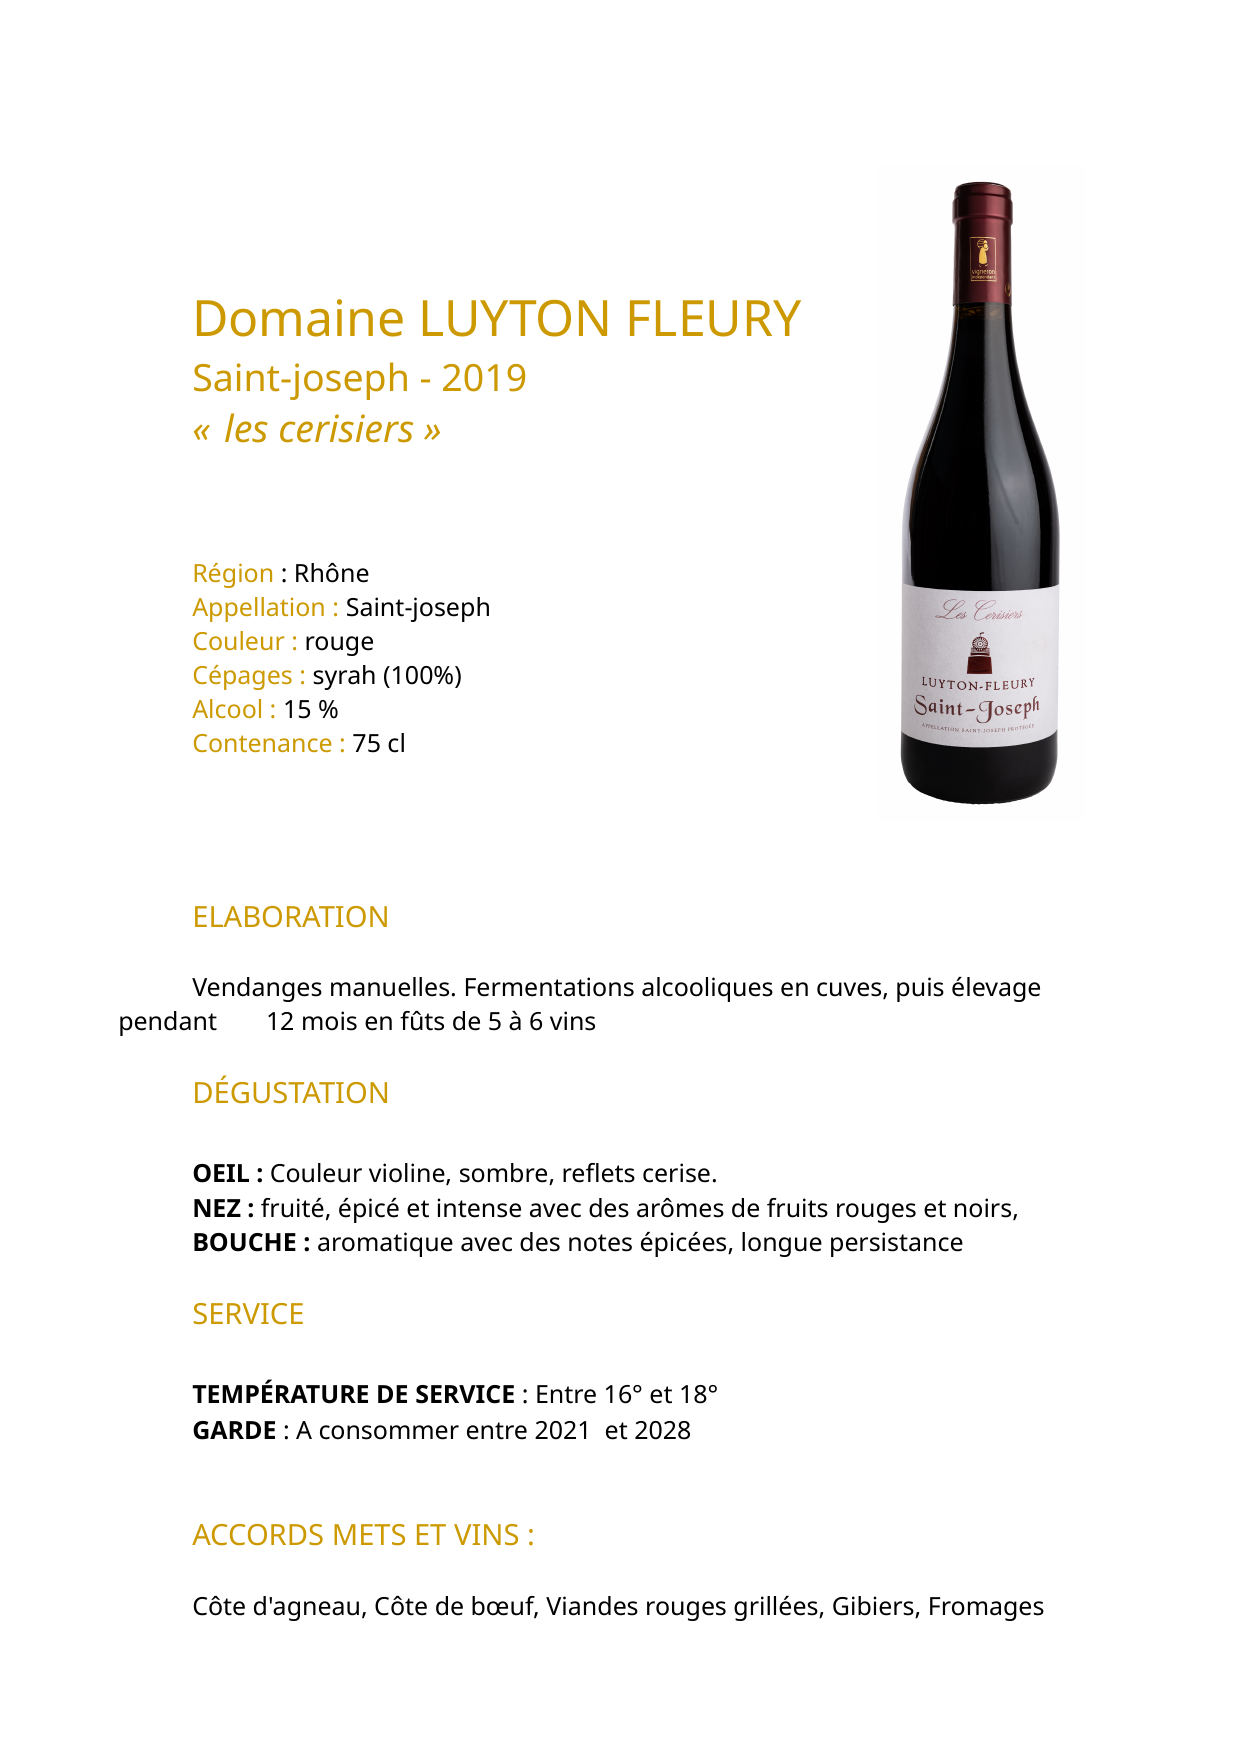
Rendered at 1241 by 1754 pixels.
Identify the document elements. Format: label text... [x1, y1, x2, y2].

text Appellation : Saint-joseph [118, 589, 877, 623]
text OEIL : Couleur violine, sombre, reflets cerise. [118, 1151, 1122, 1191]
text DÉGUSTATION [118, 1072, 1122, 1112]
text Vendanges manuelles. Fermentations alcooliques en cuves, puis élevage pendant 12 mois en fûts de 5 à 6 vins [118, 970, 1122, 1038]
text TEMPÉRATURE DE SERVICE : Entre 16° et 18° [118, 1373, 1122, 1412]
text Cépages : syrah (100%) [118, 658, 877, 692]
text SERVICE [118, 1293, 1122, 1333]
text [1085, 692, 1122, 726]
text [1085, 555, 1122, 589]
text [1085, 589, 1122, 623]
text GARDE : A consommer entre 2021 et 2028 [118, 1412, 1122, 1446]
text Région : Rhône [118, 555, 877, 589]
text ACCORDS METS ET VINS : [118, 1514, 1122, 1554]
text « les cerisiers » [118, 402, 877, 453]
text ELABORATION [118, 896, 1122, 936]
text Côte d'agneau, Côte de bœuf, Viandes rouges grillées, Gibiers, Fromages [118, 1588, 1122, 1622]
text Saint-joseph - 2019 [118, 351, 877, 402]
text NEZ : fruité, épicé et intense avec des arômes de fruits rouges et noirs, [118, 1191, 1122, 1225]
text [1085, 658, 1122, 692]
text Alcool : 15 % [118, 692, 877, 726]
text [1085, 623, 1122, 658]
text Contenance : 75 cl [118, 726, 877, 760]
text [1085, 726, 1122, 760]
text BOUCHE : aromatique avec des notes épicées, longue persistance [118, 1225, 1122, 1259]
text Couleur : rouge [118, 623, 877, 658]
text [1085, 402, 1122, 453]
text Domaine LUYTON FLEURY [118, 283, 877, 351]
text [1085, 283, 1122, 351]
text [1085, 351, 1122, 402]
